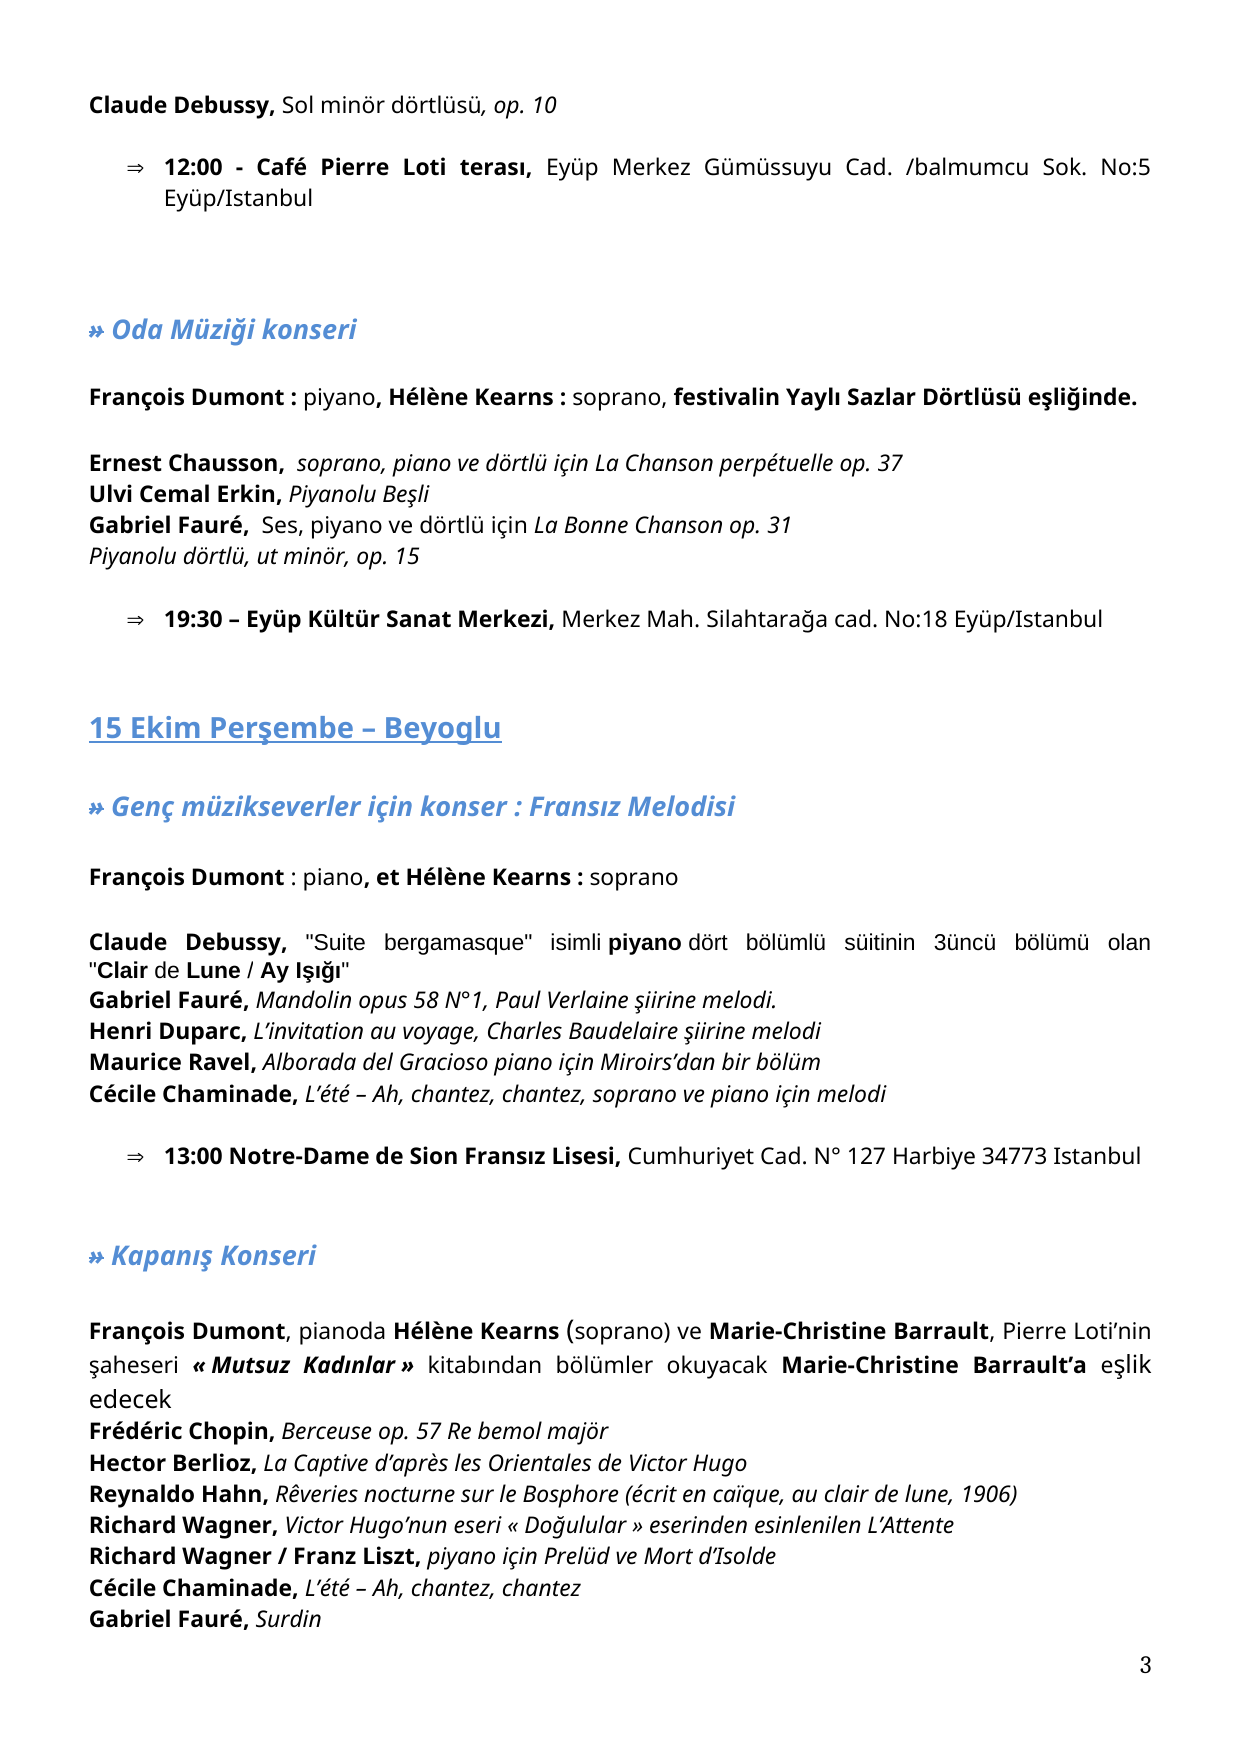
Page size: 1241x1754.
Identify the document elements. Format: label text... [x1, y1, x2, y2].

text Ulvi Cemal Erkin, Piyanolu Beşli [89, 478, 1152, 509]
text Piyanolu dörtlü, ut minör, op. 15 [89, 540, 1152, 571]
text Richard Wagner, Victor Hugo’nun eseri « Doğulular » eserinden esinlenilen L’Attente [89, 1509, 1152, 1540]
text Claude Debussy, Sol minör dörtlüsü, op. 10 [89, 89, 1152, 120]
text » Kapanış Konseri [89, 1237, 1152, 1273]
list 12:00 - Café Pierre Loti terası, Eyüp Merkez Gümüssuyu Cad. /balmumcu Sok. No:5 Eyüp/Istanbul [126, 151, 1152, 214]
text François Dumont : piano, et Hélène Kearns : soprano [89, 861, 1152, 892]
text Cécile Chaminade, L’été – Ah, chantez, chantez, soprano ve piano için melodi [89, 1077, 1152, 1109]
text Claude Debussy, "Suite bergamasque" isimli piyano dört bölümlü süitinin 3üncü bölümü olan "Clair de Lune / Ay Işığı" [89, 926, 1152, 984]
text Henri Duparc, L’invitation au voyage, Charles Baudelaire şiirine melodi [89, 1015, 1152, 1046]
text François Dumont, pianoda Hélène Kearns (soprano) ve Marie-Christine Barrault, Pierre Loti’nin şaheseri « Mutsuz Kadınlar » kitabından bölümler okuyacak Marie-Christine Barrault’a eşlik edecek [89, 1310, 1152, 1415]
text Gabriel Fauré, Surdin [89, 1603, 1152, 1634]
text Ernest Chausson, soprano, piano ve dörtlü için La Chanson perpétuelle op. 37 [89, 446, 1152, 478]
text Reynaldo Hahn, Rêveries nocturne sur le Bosphore (écrit en caïque, au clair de lune, 1906) [89, 1478, 1152, 1509]
text Hector Berlioz, La Captive d’après les Orientales de Victor Hugo [89, 1447, 1152, 1478]
text Gabriel Fauré, Ses, piyano ve dörtlü için La Bonne Chanson op. 31 [89, 509, 1152, 540]
text » Genç müzikseverler için konser : Fransız Melodisi [89, 787, 1152, 824]
text » Oda Müziği konseri [89, 310, 1152, 347]
list 19:30 – Eyüp Kültür Sanat Merkezi, Merkez Mah. Silahtarağa cad. No:18 Eyüp/Istanbul [126, 603, 1152, 634]
text Frédéric Chopin, Berceuse op. 57 Re bemol majör [89, 1415, 1152, 1447]
text Gabriel Fauré, Mandolin opus 58 N°1, Paul Verlaine şiirine melodi. [89, 984, 1152, 1015]
text Richard Wagner / Franz Liszt, piyano için Prelüd ve Mort d’Isolde [89, 1540, 1152, 1572]
text Maurice Ravel, Alborada del Gracioso piano için Miroirs’dan bir bölüm [89, 1046, 1152, 1077]
text Cécile Chaminade, L’été – Ah, chantez, chantez [89, 1572, 1152, 1603]
text François Dumont : piyano, Hélène Kearns : soprano, festivalin Yaylı Sazlar Dörtlüsü eşliğinde. [89, 381, 1152, 412]
list 13:00 Notre-Dame de Sion Fransız Lisesi, Cumhuriyet Cad. N° 127 Harbiye 34773 Istanbul [126, 1140, 1152, 1171]
text 15 Ekim Perşembe – Beyoglu [89, 708, 1152, 747]
